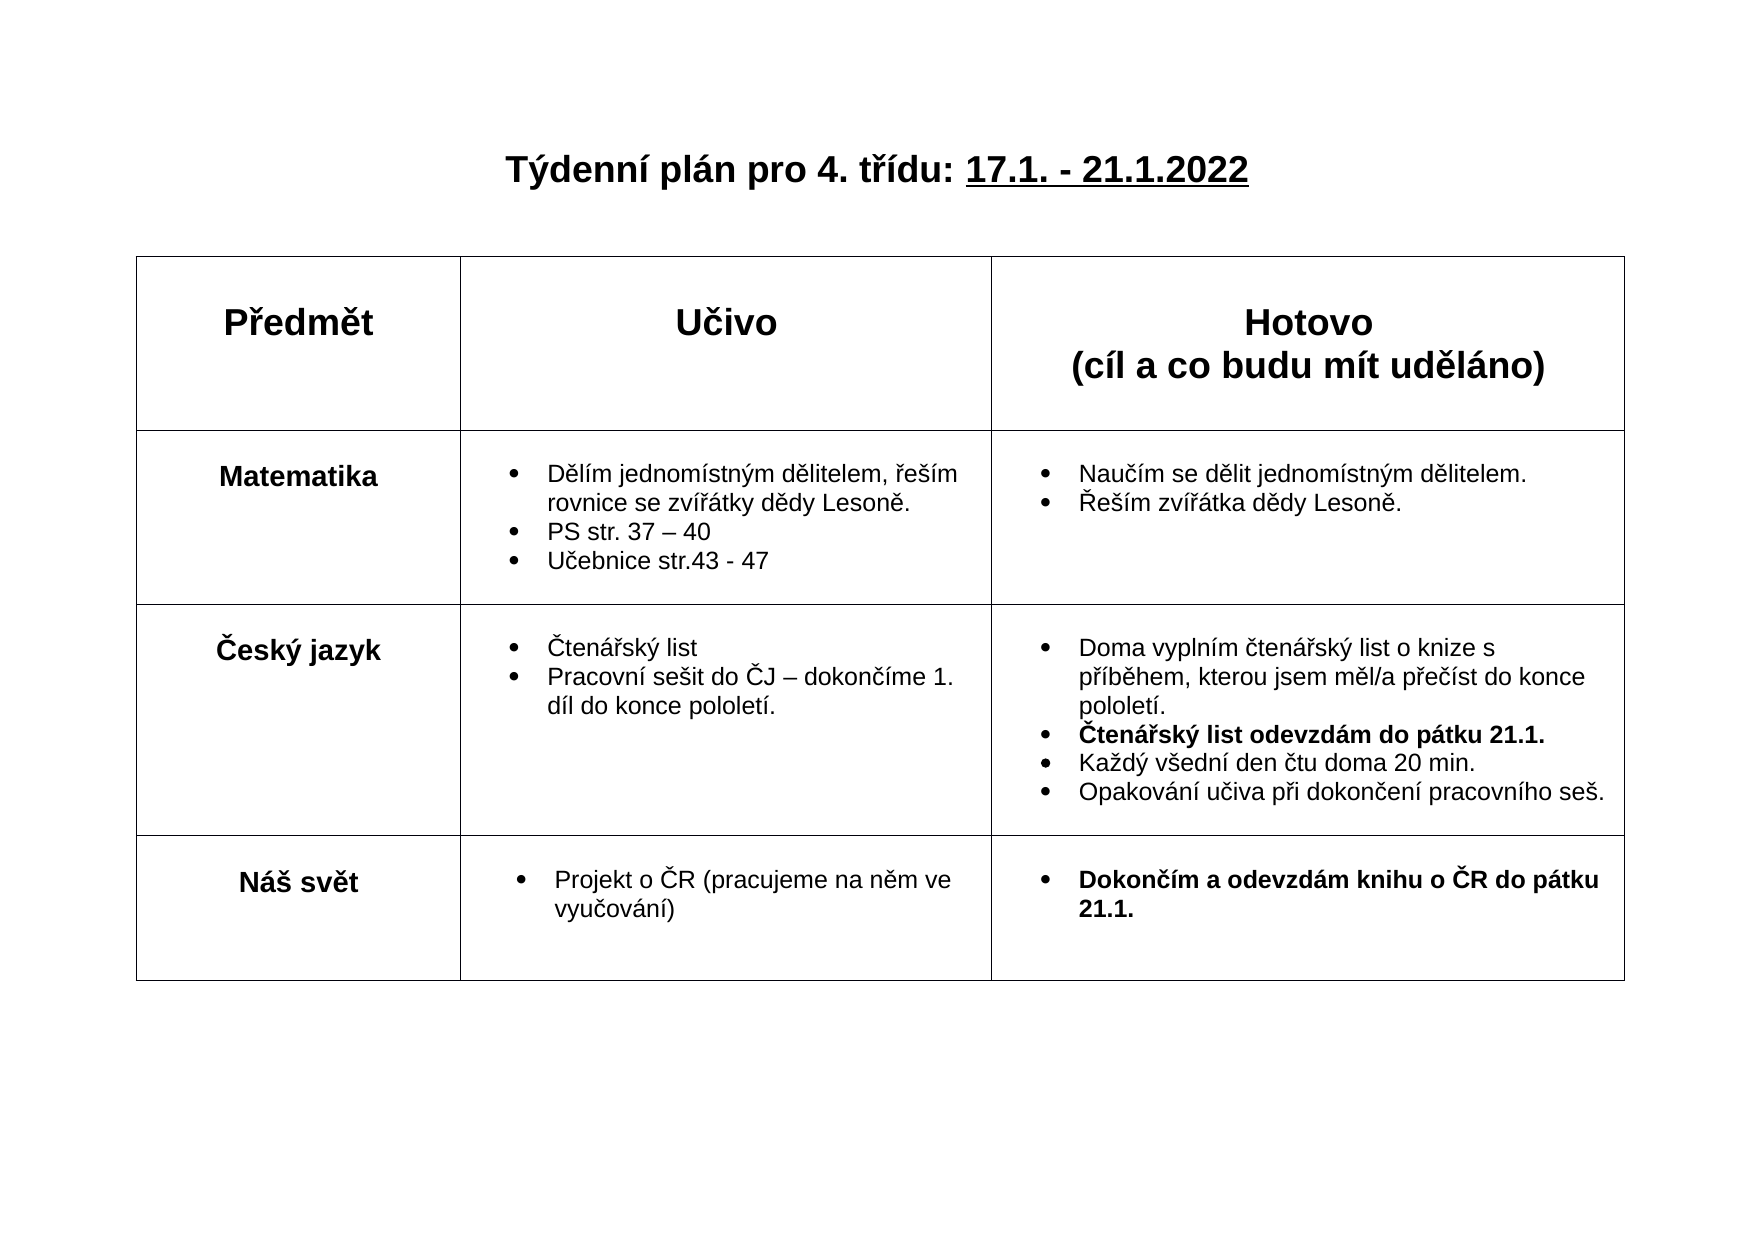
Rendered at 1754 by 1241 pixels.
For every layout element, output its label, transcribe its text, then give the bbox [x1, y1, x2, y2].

table_cell Náš svět [137, 836, 460, 980]
table_cell Doma vyplním čtenářský list o knize s příběhem, kterou jsem měl/a přečíst do konce pololetí. Čtenářský list odevzdám do pátku 21.1. Každý všední den čtu doma 20 min. Opakování učiva při dokončení pracovního seš. [992, 605, 1624, 835]
table_cell Čtenářský list Pracovní sešit do ČJ – dokončíme 1. díl do konce pololetí. [461, 605, 991, 835]
table_header Hotovo (cíl a co budu mít uděláno) [992, 257, 1624, 429]
text Týdenní plán pro 4. třídu: 17.1. - 21.1.2022 [148, 148, 1606, 191]
table_cell Dělím jednomístným dělitelem, řeším rovnice se zvířátky dědy Lesoně. PS str. 37 – 40 Učebnice str.43 - 47 [461, 431, 991, 603]
table_header Učivo [461, 257, 991, 429]
table_cell Matematika [137, 431, 460, 603]
table_cell Dokončím a odevzdám knihu o ČR do pátku 21.1. [992, 836, 1624, 980]
table_header Předmět [137, 257, 460, 429]
table_cell Český jazyk [137, 605, 460, 835]
table_cell Naučím se dělit jednomístným dělitelem. Řeším zvířátka dědy Lesoně. [992, 431, 1624, 603]
table_cell Projekt o ČR (pracujeme na něm ve vyučování) [461, 836, 991, 980]
